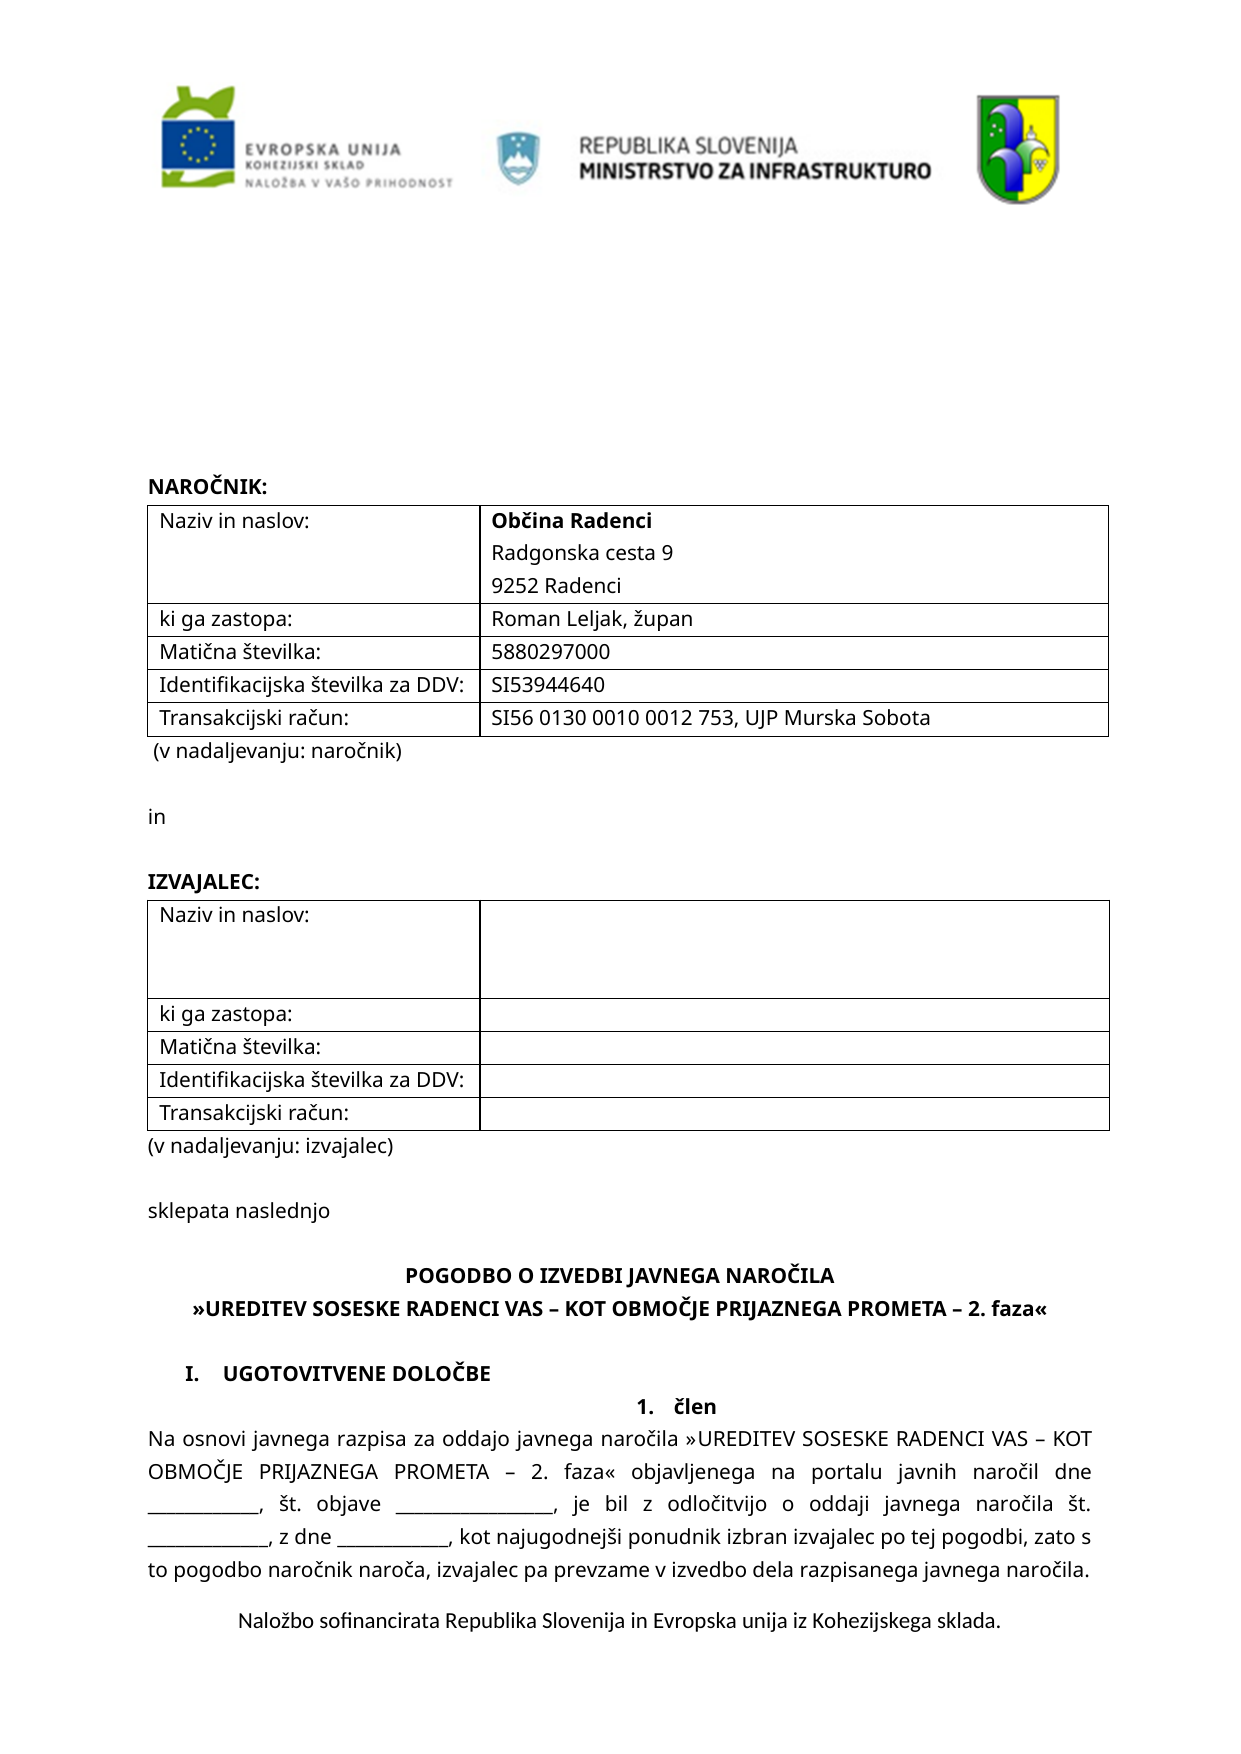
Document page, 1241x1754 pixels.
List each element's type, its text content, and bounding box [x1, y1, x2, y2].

table_header Naziv in naslov: [148, 506, 479, 603]
table_header Naziv in naslov: [148, 901, 479, 998]
table_cell SI56 0130 0010 0012 753, UJP Murska Sobota [481, 703, 1108, 736]
table_cell Matična številka: [148, 1032, 479, 1064]
text (v nadaljevanju: naročnik) [148, 737, 1092, 765]
table_cell SI53944640 [481, 670, 1108, 702]
table_cell Identifikacijska številka za DDV: [148, 1065, 479, 1097]
table_header [481, 901, 1109, 998]
table_header Občina Radenci Radgonska cesta 9 9252 Radenci [481, 506, 1108, 603]
text in [148, 802, 1092, 830]
table_cell ki ga zastopa: [148, 999, 479, 1031]
text »UREDITEV SOSESKE RADENCI VAS – KOT OBMOČJE PRIJAZNEGA PROMETA – 2. faza« [148, 1294, 1092, 1322]
table_cell Roman Leljak, župan [481, 604, 1108, 636]
table_cell [481, 1032, 1109, 1064]
table_cell Transakcijski račun: [148, 1098, 479, 1130]
text POGODBO O IZVEDBI JAVNEGA NAROČILA [148, 1261, 1092, 1290]
text sklepata naslednjo [148, 1196, 1092, 1224]
table_cell [481, 1065, 1109, 1097]
table_cell Identifikacijska številka za DDV: [148, 670, 479, 702]
table_cell 5880297000 [481, 637, 1108, 669]
table_cell [481, 999, 1109, 1031]
table_cell ki ga zastopa: [148, 604, 479, 636]
table_cell Transakcijski račun: [148, 703, 479, 736]
text NAROČNIK: [148, 472, 1092, 501]
text (v nadaljevanju: izvajalec) [148, 1131, 1092, 1159]
table_cell Matična številka: [148, 637, 479, 669]
list UGOTOVITVENE DOLOČBE [185, 1359, 1093, 1388]
text IZVAJALEC: [148, 867, 1092, 895]
table_cell [481, 1098, 1109, 1130]
text Na osnovi javnega razpisa za oddajo javnega naročila »UREDITEV SOSESKE RADENCI VAS – KOT OBMOČJE PRIJAZNEGA PROMETA – 2. faza« objavljenega na portalu javnih naročil dne ____________, št. objave _________________, je bil z odločitvijo o oddaji javnega naročila št. _____________, z dne ____________, kot najugodnejši ponudnik izbran izvajalec po tej pogodbi, zato s to pogodbo naročnik naroča, izvajalec pa prevzame v izvedbo dela razpisanega javnega naročila. [148, 1424, 1093, 1583]
list člen [260, 1392, 1093, 1420]
